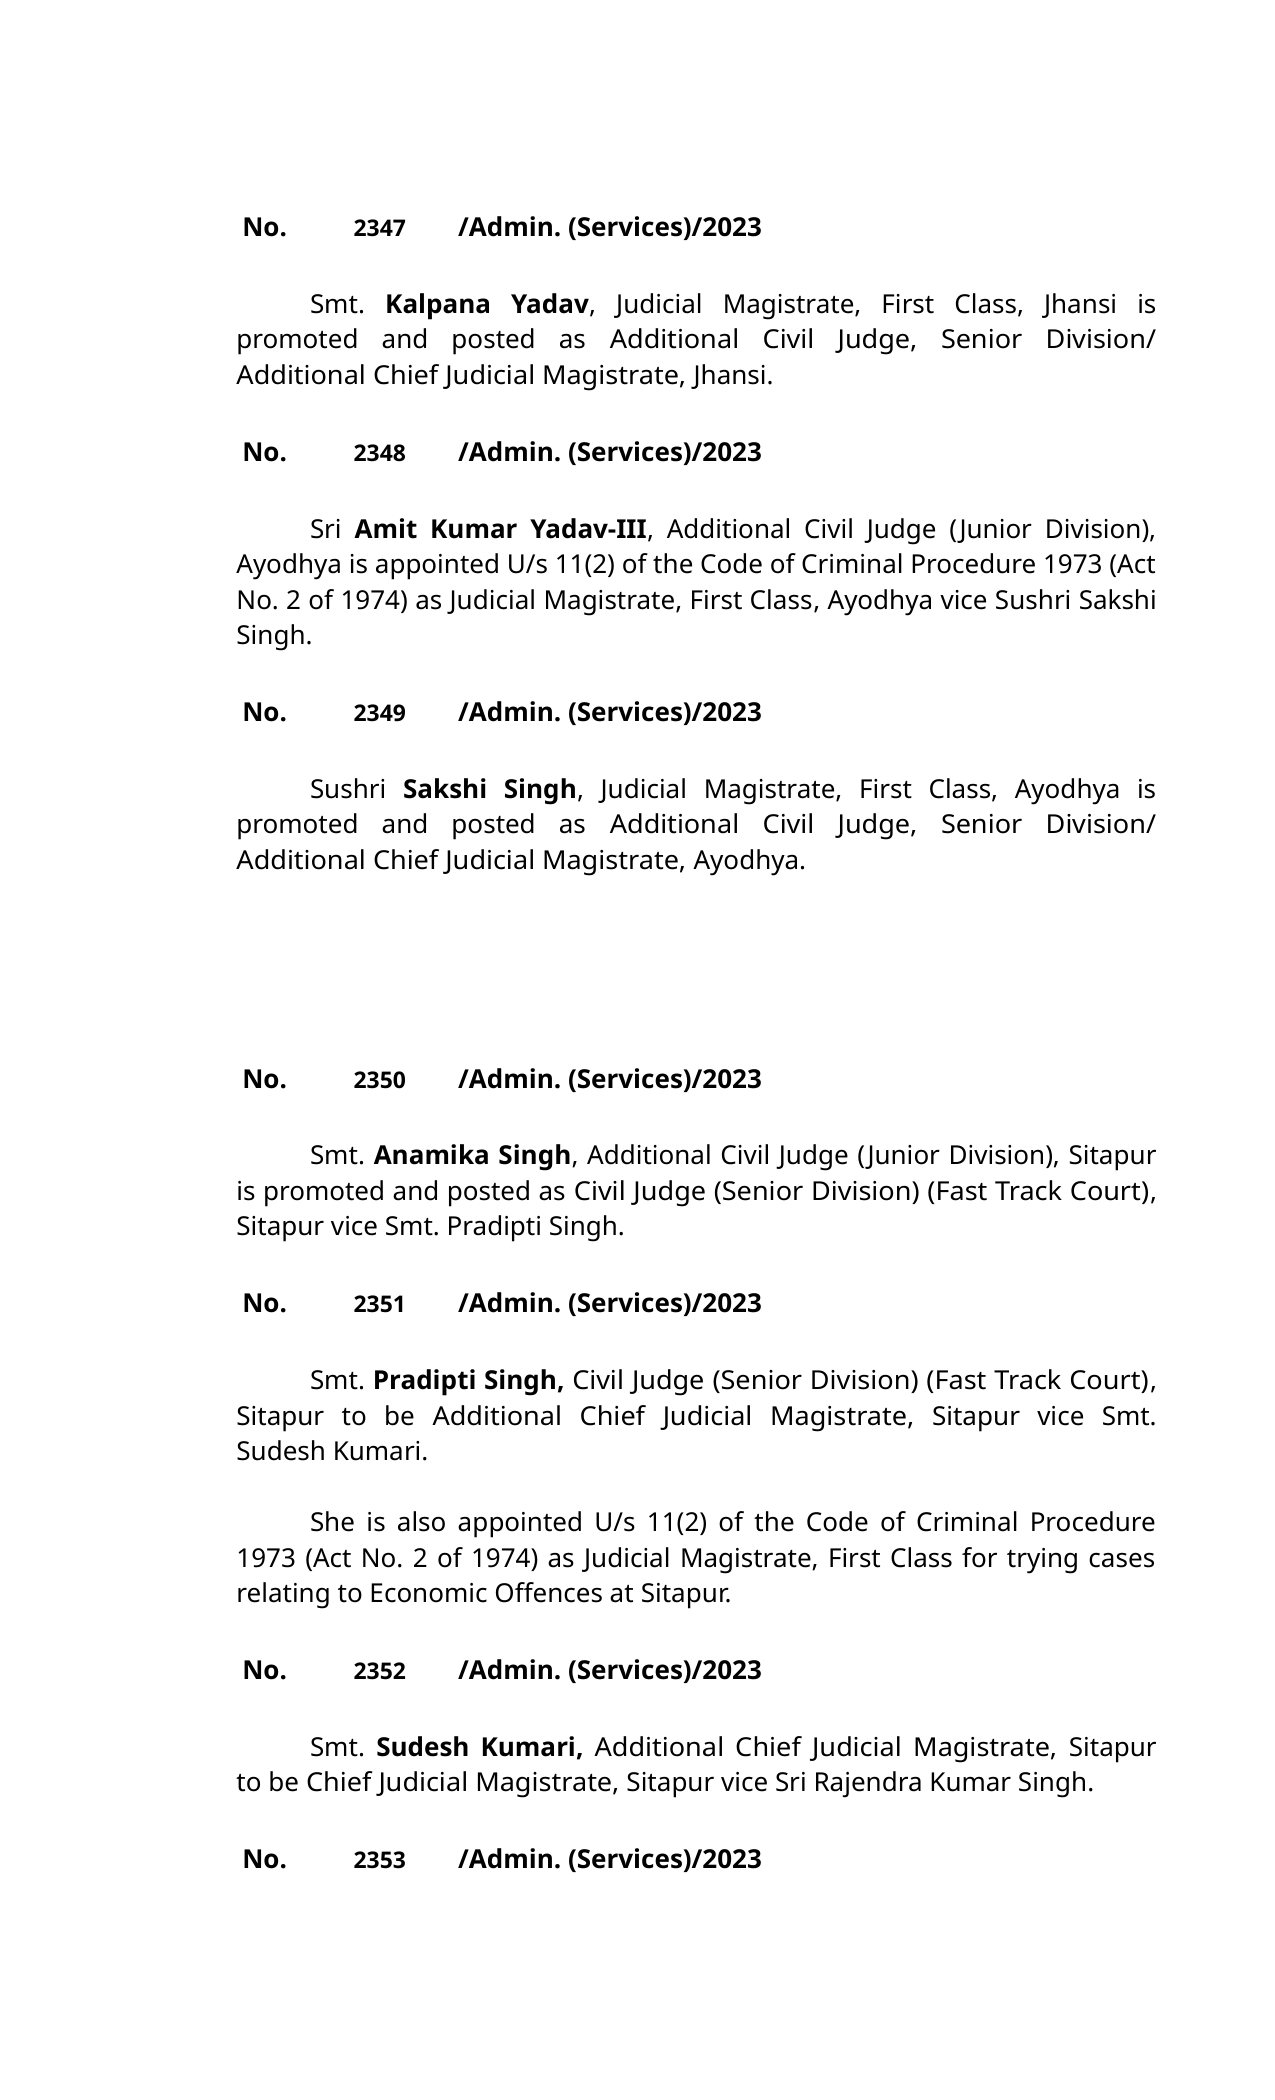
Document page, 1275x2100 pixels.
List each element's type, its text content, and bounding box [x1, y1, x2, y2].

table_header /Admin. (Services)/2023 [452, 203, 795, 250]
table_header /Admin. (Services)/2023 [452, 1055, 795, 1101]
table_header No. [236, 1646, 310, 1693]
table_header [310, 1835, 452, 1882]
text Sushri Sakshi Singh, Judicial Magistrate, First Class, Ayodhya is promoted and posted as Additional Civil Judge, Senior Division/ Additional Chief Judicial Magistrate, Ayodhya. [236, 770, 1157, 877]
table_header [310, 203, 452, 250]
text Smt. Sudesh Kumari, Additional Chief Judicial Magistrate, Sitapur to be Chief Judicial Magistrate, Sitapur vice Sri Rajendra Kumar Singh. [236, 1728, 1157, 1799]
table_header [310, 1646, 452, 1693]
table_header No. [236, 1835, 310, 1882]
table_header /Admin. (Services)/2023 [452, 1835, 795, 1882]
table_header /Admin. (Services)/2023 [452, 1646, 795, 1693]
table_header /Admin. (Services)/2023 [452, 688, 795, 735]
text Smt. Pradipti Singh, Civil Judge (Senior Division) (Fast Track Court), Sitapur to be Additional Chief Judicial Magistrate, Sitapur vice Smt. Sudesh Kumari. [236, 1362, 1157, 1468]
text Smt. Anamika Singh, Additional Civil Judge (Junior Division), Sitapur is promoted and posted as Civil Judge (Senior Division) (Fast Track Court), Sitapur vice Smt. Pradipti Singh. [236, 1137, 1157, 1243]
text She is also appointed U/s 11(2) of the Code of Criminal Procedure 1973 (Act No. 2 of 1974) as Judicial Magistrate, First Class for trying cases relating to Economic Offences at Sitapur. [236, 1504, 1157, 1610]
table_header No. [236, 1279, 310, 1326]
table_header No. [236, 688, 310, 735]
table_header No. [236, 1055, 310, 1101]
table_header [310, 428, 452, 475]
table_header No. [236, 203, 310, 250]
text Sri Amit Kumar Yadav-III, Additional Civil Judge (Junior Division), Ayodhya is appointed U/s 11(2) of the Code of Criminal Procedure 1973 (Act No. 2 of 1974) as Judicial Magistrate, First Class, Ayodhya vice Sushri Sakshi Singh. [236, 510, 1157, 652]
table_header [310, 1055, 452, 1101]
table_header No. [236, 428, 310, 475]
table_header [310, 1279, 452, 1326]
table_header [310, 688, 452, 735]
table_header /Admin. (Services)/2023 [452, 428, 795, 475]
text Smt. Kalpana Yadav, Judicial Magistrate, First Class, Jhansi is promoted and posted as Additional Civil Judge, Senior Division/ Additional Chief Judicial Magistrate, Jhansi. [236, 286, 1157, 392]
table_header /Admin. (Services)/2023 [452, 1279, 795, 1326]
